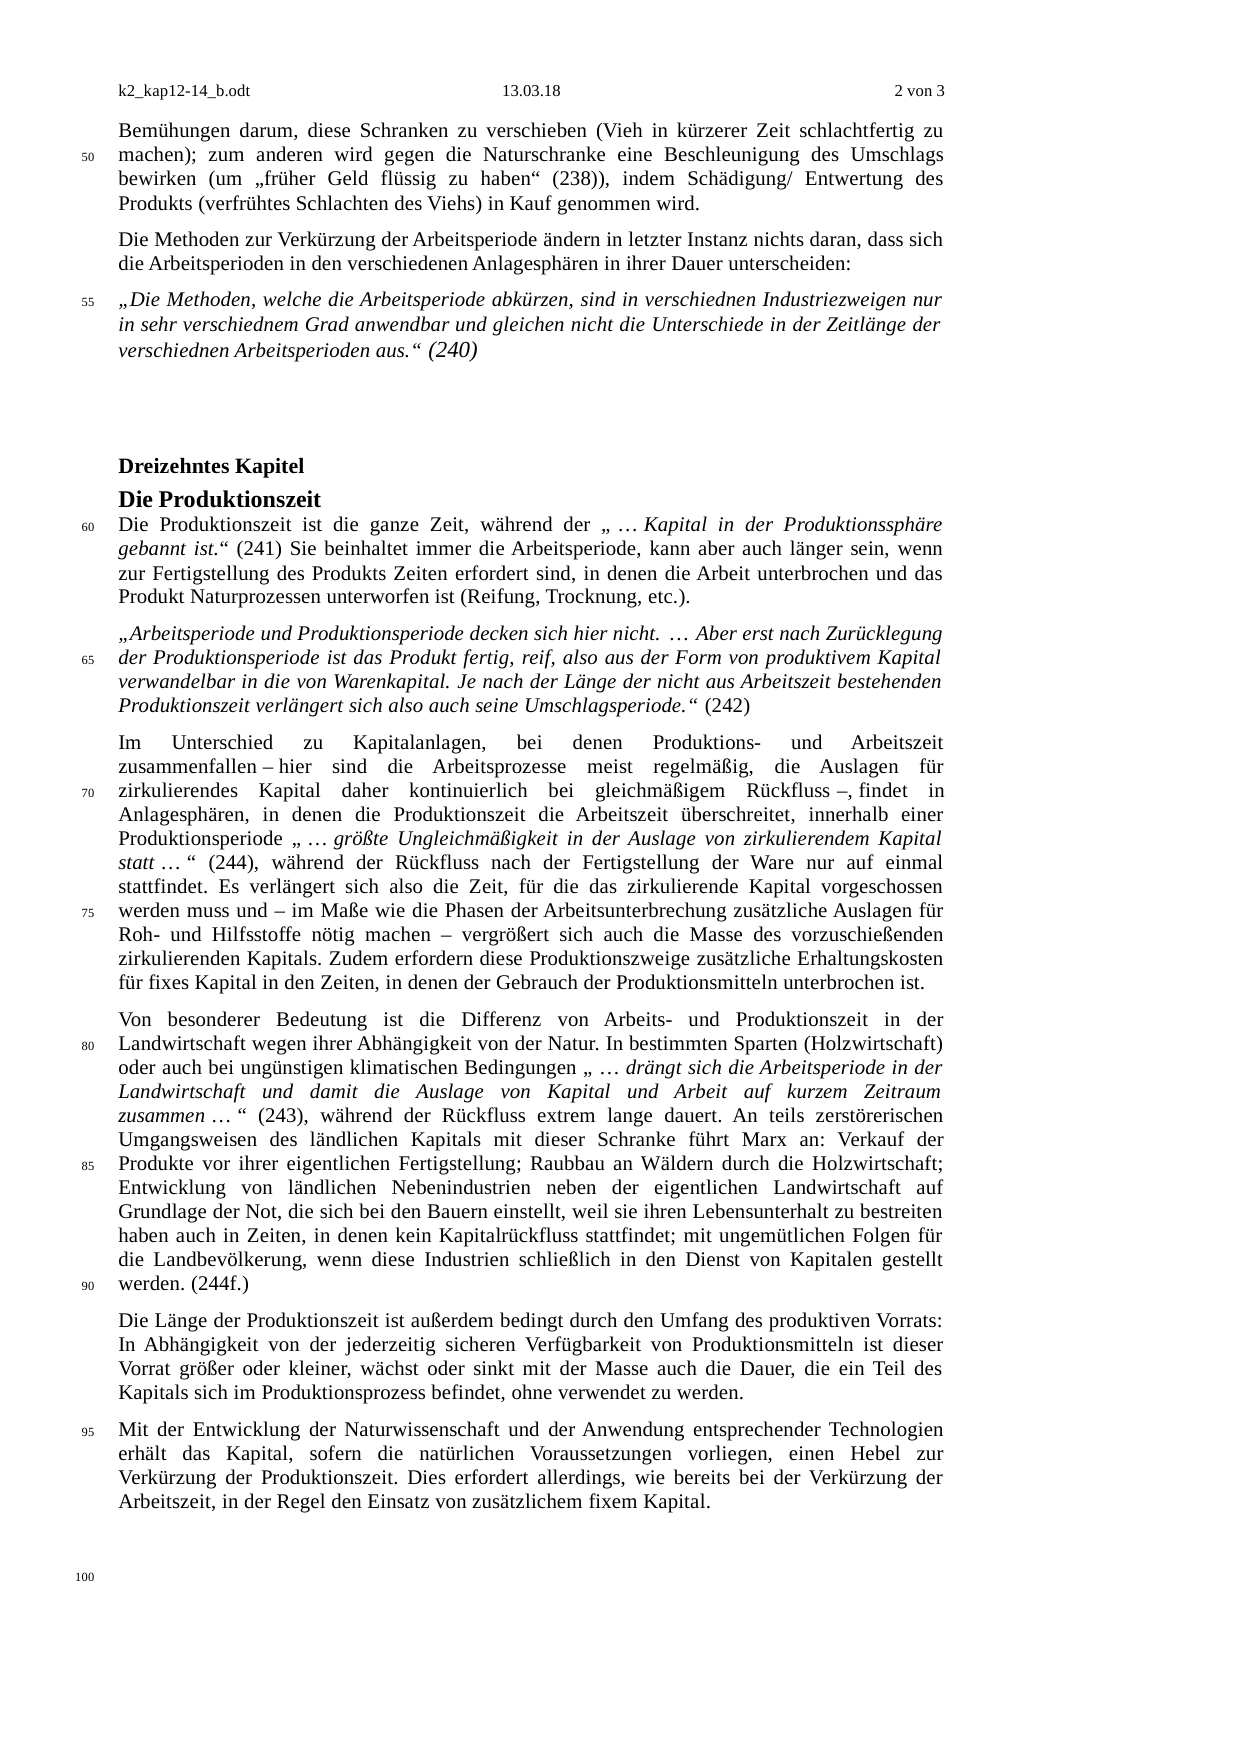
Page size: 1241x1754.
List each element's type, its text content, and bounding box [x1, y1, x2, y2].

text Die Produktionszeit ist die ganze Zeit, während der „ … Kapital in der Produktionssphäre gebannt ist.“ (241) Sie beinhaltet immer die Arbeitsperiode, kann aber auch länger sein, wenn zur Fertigstellung des Produkts Zeiten erfordert sind, in denen die Arbeit unterbrochen und das Produkt Naturprozessen unterworfen ist (Reifung, Trocknung, etc.). [118, 512, 945, 608]
text „Arbeitsperiode und Produktionsperiode decken sich hier nicht. … Aber erst nach Zurücklegung der Produktionsperiode ist das Produkt fertig, reif, also aus der Form von produktivem Kapital verwandelbar in die von Warenkapital. Je nach der Länge der nicht aus Arbeitszeit bestehenden Produktionszeit verlängert sich also auch seine Umschlagsperiode.“ (242) [118, 621, 945, 717]
text Im Unterschied zu Kapitalanlagen, bei denen Produktions- und Arbeitszeit zusammenfallen – hier sind die Arbeitsprozesse meist regelmäßig, die Auslagen für zirkulierendes Kapital daher kontinuierlich bei gleichmäßigem Rückfluss –, findet in Anlagesphären, in denen die Produktionszeit die Arbeitszeit überschreitet, innerhalb einer Produktionsperiode „ … größte Ungleichmäßigkeit in der Auslage von zirkulierendem Kapital statt … “ (244), während der Rückfluss nach der Fertigstellung der Ware nur auf einmal stattfindet. Es verlängert sich also die Zeit, für die das zirkulierende Kapital vorgeschossen werden muss und – im Maße wie die Phasen der Arbeitsunterbrechung zusätzliche Auslagen für Roh- und Hilfsstoffe nötig machen – vergrößert sich auch die Masse des vorzuschießenden zirkulierenden Kapitals. Zudem erfordern diese Produktionszweige zusätzliche Erhaltungskosten für fixes Kapital in den Zeiten, in denen der Gebrauch der Produktionsmitteln unterbrochen ist. [118, 729, 945, 994]
subtitle Die Produktionszeit [118, 485, 945, 512]
text Die Methoden zur Verkürzung der Arbeitsperiode ändern in letzter Instanz nichts daran, dass sich die Arbeitsperioden in den verschiedenen Anlagesphären in ihrer Dauer unterscheiden: [118, 227, 945, 275]
text Die Länge der Produktionszeit ist außerdem bedingt durch den Umfang des produktiven Vorrats: In Abhängigkeit von der jederzeitig sicheren Verfügbarkeit von Produktionsmitteln ist dieser Vorrat größer oder kleiner, wächst oder sinkt mit der Masse auch die Dauer, die ein Teil des Kapitals sich im Produktionsprozess befindet, ohne verwendet zu werden. [118, 1308, 945, 1404]
text Mit der Entwicklung der Naturwissenschaft und der Anwendung entsprechender Technologien erhält das Kapital, sofern die natürlichen Voraussetzungen vorliegen, einen Hebel zur Verkürzung der Produktionszeit. Dies erfordert allerdings, wie bereits bei der Verkürzung der Arbeitszeit, in der Regel den Einsatz von zusätzlichem fixem Kapital. [118, 1416, 945, 1513]
text Von besonderer Bedeutung ist die Differenz von Arbeits- und Produktionszeit in der Landwirtschaft wegen ihrer Abhängigkeit von der Natur. In bestimmten Sparten (Holzwirtschaft) oder auch bei ungünstigen klimatischen Bedingungen „ … drängt sich die Arbeitsperiode in der Landwirtschaft und damit die Auslage von Kapital und Arbeit auf kurzem Zeitraum zusammen … “ (243), während der Rückfluss extrem lange dauert. An teils zerstörerischen Umgangsweisen des ländlichen Kapitals mit dieser Schranke führt Marx an: Verkauf der Produkte vor ihrer eigentlichen Fertigstellung; Raubbau an Wäldern durch die Holzwirtschaft; Entwicklung von ländlichen Nebenindustrien neben der eigentlichen Landwirtschaft auf Grundlage der Not, die sich bei den Bauern einstellt, weil sie ihren Lebensunterhalt zu bestreiten haben auch in Zeiten, in denen kein Kapitalrückfluss stattfindet; mit ungemütlichen Folgen für die Landbevölkerung, wenn diese Industrien schließlich in den Dienst von Kapitalen gestellt werden. (244f.) [118, 1007, 945, 1295]
text Bemühungen darum, diese Schranken zu verschieben (Vieh in kürzerer Zeit schlachtfertig zu machen); zum anderen wird gegen die Naturschranke eine Beschleunigung des Umschlags bewirken (um „früher Geld flüssig zu haben“ (238)), indem Schädigung/ Entwertung des Produkts (verfrühtes Schlachten des Viehs) in Kauf genommen wird. [118, 118, 945, 214]
subtitle Dreizehntes Kapitel [118, 453, 945, 479]
text „Die Methoden, welche die Arbeitsperiode abkürzen, sind in verschiednen Industriezweigen nur in sehr verschiednem Grad anwendbar und gleichen nicht die Unterschiede in der Zeitlänge der verschiednen Arbeitsperioden aus.“ (240) [118, 287, 945, 362]
